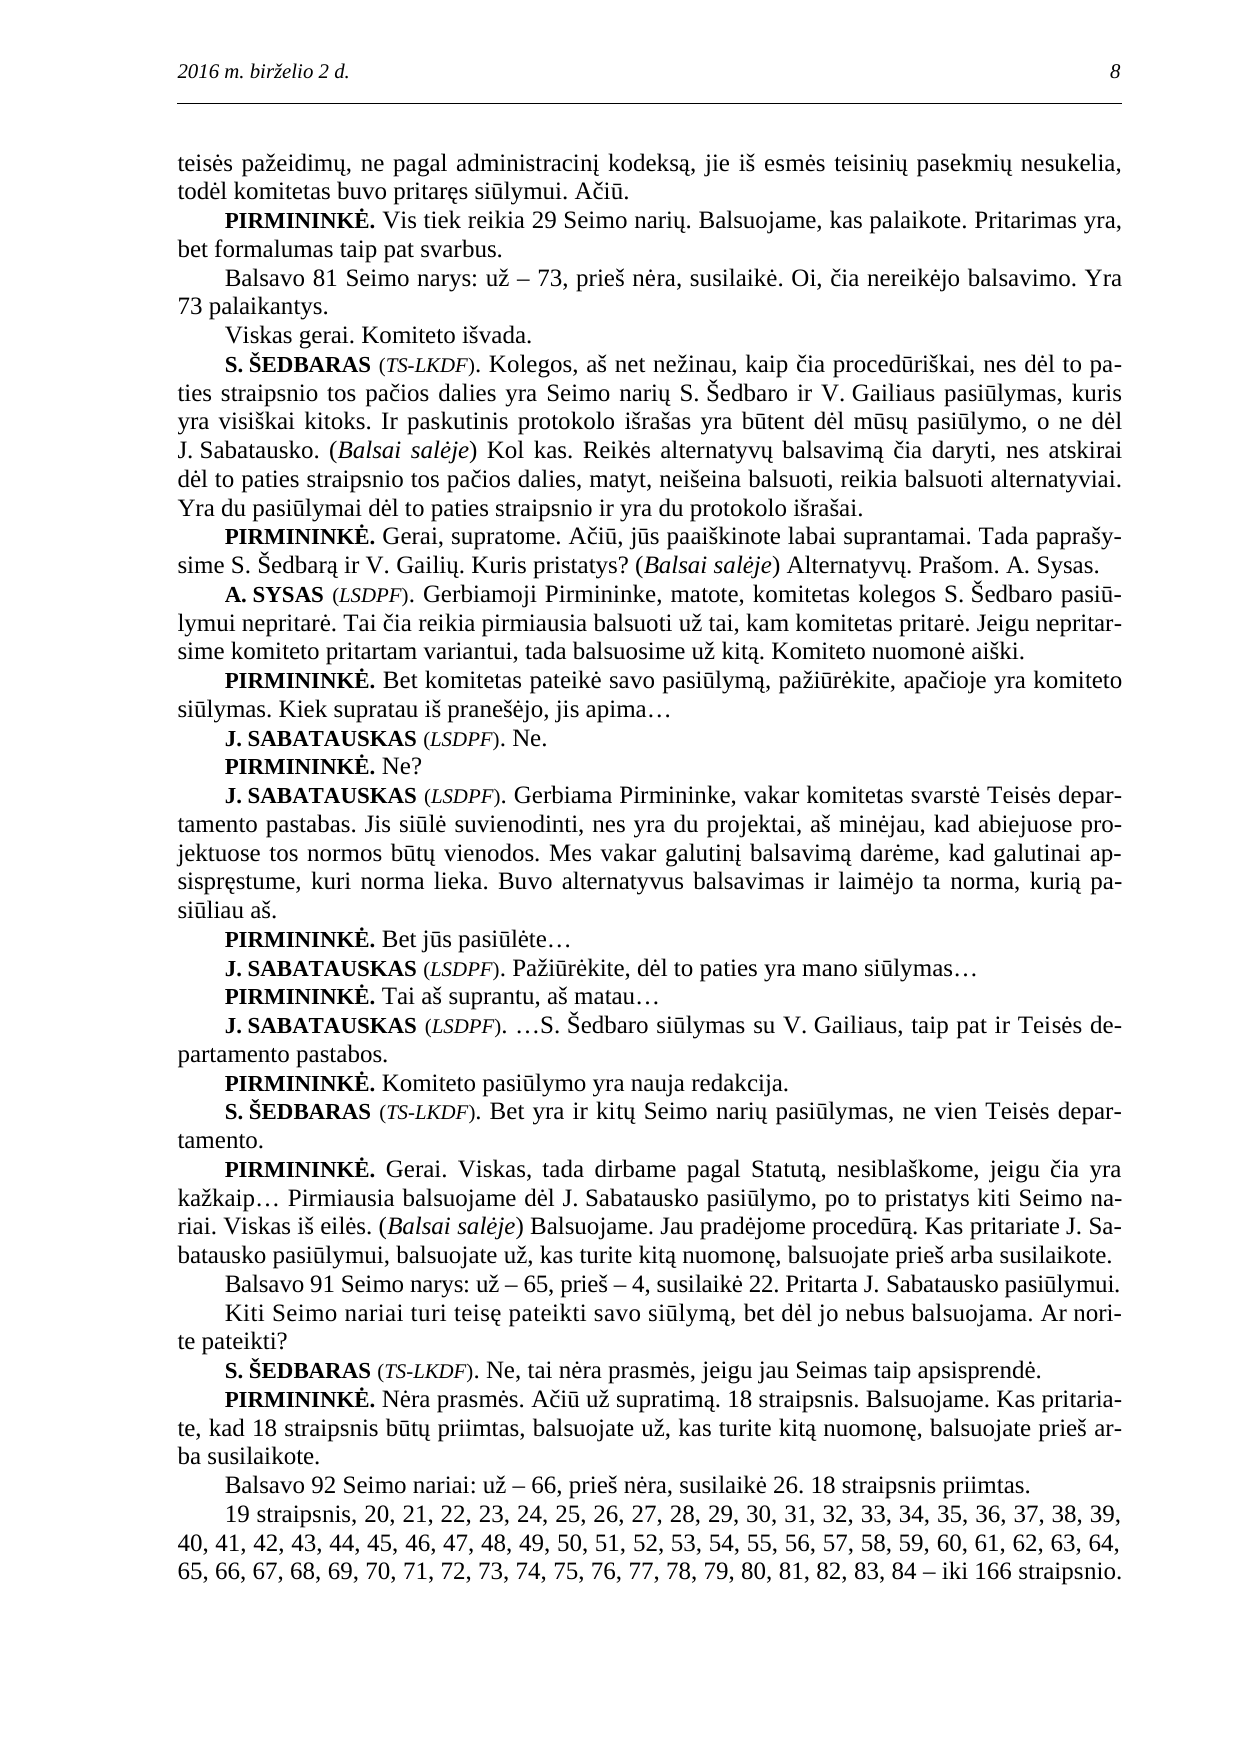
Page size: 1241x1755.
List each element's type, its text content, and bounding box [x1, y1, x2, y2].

text J. SABATAUSKAS (LSDPF). Ger­bia­ma Pir­mi­nin­ke, va­kar ko­mi­te­tas svars­tė Tei­sės de­par­ta­men­to pa­sta­bas. Jis siū­lė su­vie­no­din­ti, nes yra du pro­jek­tai, aš mi­nė­jau, kad abie­juo­se pro­jek­tuo­se tos nor­mos bū­tų vie­no­dos. Mes va­kar ga­lu­ti­nį bal­sa­vi­mą da­rė­me, kad ga­lu­ti­nai ap­sispręs­tu­me, ku­ri nor­ma lie­ka. Bu­vo al­ter­na­ty­vus bal­sa­vi­mas ir lai­mė­jo ta nor­ma, ku­rią pa­siūliau aš. [177, 780, 1122, 924]
text Bal­sa­vo 81 Sei­mo na­rys: už – 73, prieš nė­ra, su­si­lai­kė. Oi, čia ne­rei­kė­jo bal­sa­vi­mo. Yra 73 pa­lai­kan­tys. [177, 263, 1122, 320]
text A. SYSAS (LSDPF). Ger­bia­mo­ji Pir­mi­nin­ke, ma­to­te, ko­mi­te­tas ko­le­gos S. Šed­ba­ro pa­siū­ly­mui ne­pri­ta­rė. Tai čia rei­kia pir­miau­sia bal­suo­ti už tai, kam ko­mi­te­tas pri­ta­rė. Jei­gu ne­pri­tar­si­me ko­mi­te­to pri­tar­tam va­rian­tui, ta­da bal­suo­si­me už ki­tą. Ko­mi­te­to nuo­mo­nė aiš­ki. [177, 579, 1122, 665]
text Ki­ti Sei­mo na­riai tu­ri tei­sę pa­teik­ti sa­vo siū­ly­mą, bet dėl jo ne­bus bal­suo­ja­ma. Ar no­ri­­te pa­teik­ti? [177, 1298, 1122, 1355]
text PIRMININKĖ. Tai aš su­pran­tu, aš ma­tau… [177, 981, 1122, 1010]
text J. SABATAUSKAS (LSDPF). …S. Šed­ba­ro siū­ly­mas su V. Gai­liaus, taip pat ir Tei­sės de­par­ta­men­to pa­sta­bos. [177, 1010, 1122, 1068]
text 19 straips­nis, 20, 21, 22, 23, 24, 25, 26, 27, 28, 29, 30, 31, 32, 33, 34, 35, 36, 37, 38, 39, 40, 41, 42, 43, 44, 45, 46, 47, 48, 49, 50, 51, 52, 53, 54, 55, 56, 57, 58, 59, 60, 61, 62, 63, 64, 65, 66, 67, 68, 69, 70, 71, 72, 73, 74, 75, 76, 77, 78, 79, 80, 81, 82, 83, 84 – iki 166 straips­nio. [177, 1499, 1122, 1585]
text Bal­sa­vo 91 Sei­mo na­rys: už – 65, prieš – 4, su­si­lai­kė 22. Pri­tar­ta J. Sa­ba­taus­ko pa­siū­ly­mui. [177, 1269, 1122, 1298]
text S. ŠEDBARAS (TS-LKDF). Ko­le­gos, aš net ne­ži­nau, kaip čia pro­ce­dū­riš­kai, nes dėl to pa­ties straips­nio tos pa­čios da­lies yra Sei­mo na­rių S. Šed­ba­ro ir V. Gai­liaus pa­siū­ly­mas, ku­ris yra vi­siš­kai ki­toks. Ir pas­ku­ti­nis pro­to­ko­lo iš­ra­šas yra bū­tent dėl mū­sų pa­siū­ly­mo, o ne dėl J. Sa­ba­taus­ko. (Bal­sai sa­lė­je) Kol kas. Rei­kės al­ter­na­ty­vų bal­sa­vi­mą čia da­ry­ti, nes at­ski­rai dėl to pa­ties straips­nio tos pa­čios da­lies, ma­tyt, ne­iš­ei­na bal­suo­ti, rei­kia bal­suo­ti al­ter­na­ty­viai. Yra du pa­siū­ly­mai dėl to pa­ties straips­nio ir yra du pro­to­ko­lo iš­ra­šai. [177, 349, 1122, 521]
text PIRMININKĖ. Bet jūs pa­siū­lė­te… [177, 924, 1122, 953]
text Vis­kas ge­rai. Ko­mi­te­to iš­va­da. [177, 320, 1122, 349]
text PIRMININKĖ. Ge­rai. Vis­kas, ta­da dir­ba­me pa­gal Sta­tu­tą, ne­si­blaš­ko­me, jei­gu čia yra kaž­kaip… Pir­miau­sia bal­suo­ja­me dėl J. Sa­ba­taus­ko pa­siū­ly­mo, po to pri­sta­tys ki­ti Sei­mo na­riai. Vis­kas iš ei­lės. (Bal­sai sa­lė­je) Bal­suo­ja­me. Jau pra­dė­jo­me pro­ce­dū­rą. Kas pri­ta­ria­te J. Sa­ba­taus­ko pa­siū­ly­mui, bal­suo­ja­te už, kas tu­ri­te ki­tą nuo­mo­nę, bal­suo­ja­te prieš ar­ba su­si­lai­ko­te. [177, 1154, 1122, 1269]
text J. SABATAUSKAS (LSDPF). Ne. [177, 723, 1122, 751]
text PIRMININKĖ. Nė­ra pras­mės. Ačiū už su­pra­ti­mą. 18 straips­nis. Bal­suo­ja­me. Kas pri­ta­ria­te, kad 18 straips­nis bū­tų pri­im­tas, bal­suo­ja­te už, kas tu­ri­te ki­tą nuo­mo­nę, bal­suo­ja­te prieš ar­ba su­si­lai­ko­te. [177, 1384, 1122, 1470]
text S. ŠEDBARAS (TS-LKDF). Ne, tai nė­ra pras­mės, jei­gu jau Sei­mas taip ap­si­spren­dė. [177, 1355, 1122, 1384]
text tei­sės pa­žei­di­mų, ne pa­gal ad­mi­nist­ra­ci­nį ko­dek­są, jie iš es­mės tei­si­nių pa­sek­mių ne­su­ke­lia, to­dėl ko­mi­te­tas bu­vo pri­ta­ręs siū­ly­mui. Ačiū. [177, 148, 1122, 205]
text PIRMININKĖ. Ge­rai, su­pra­to­me. Ačiū, jūs pa­aiš­ki­no­te la­bai su­pran­ta­mai. Ta­da pa­pra­šy­si­me S. Šed­ba­rą ir V. Gai­lių. Ku­ris pri­sta­tys? (Bal­sai sa­lė­je) Al­ter­na­ty­vų. Pra­šom. A. Sy­sas. [177, 521, 1122, 579]
text J. SABATAUSKAS (LSDPF). Pa­žiū­rė­ki­te, dėl to paties yra ma­no siū­ly­mas… [177, 953, 1122, 981]
text PIRMININKĖ. Ne? [177, 751, 1122, 780]
text Bal­sa­vo 92 Sei­mo na­riai: už – 66, prieš nė­ra, su­si­lai­kė 26. 18 straips­nis pri­im­tas. [177, 1470, 1122, 1499]
text PIRMININKĖ. Vis tiek rei­kia 29 Sei­mo na­rių. Bal­suo­ja­me, kas pa­lai­ko­te. Pri­ta­ri­mas yra, bet for­ma­lu­mas taip pat svar­bus. [177, 205, 1122, 263]
text PIRMININKĖ. Bet ko­mi­te­tas pa­tei­kė sa­vo pa­siū­ly­mą, pa­žiū­rė­ki­te, apa­čio­je yra ko­mi­te­to siū­ly­mas. Kiek su­pra­tau iš pra­ne­šė­jo, jis ap­ima… [177, 665, 1122, 723]
text PIRMININKĖ. Ko­mi­te­to pa­siū­ly­mo yra nau­ja re­dak­ci­ja. [177, 1068, 1122, 1096]
text S. ŠEDBARAS (TS-LKDF). Bet yra ir ki­tų Sei­mo na­rių pa­siū­ly­mas, ne vien Tei­sės de­par­tamen­to. [177, 1096, 1122, 1154]
